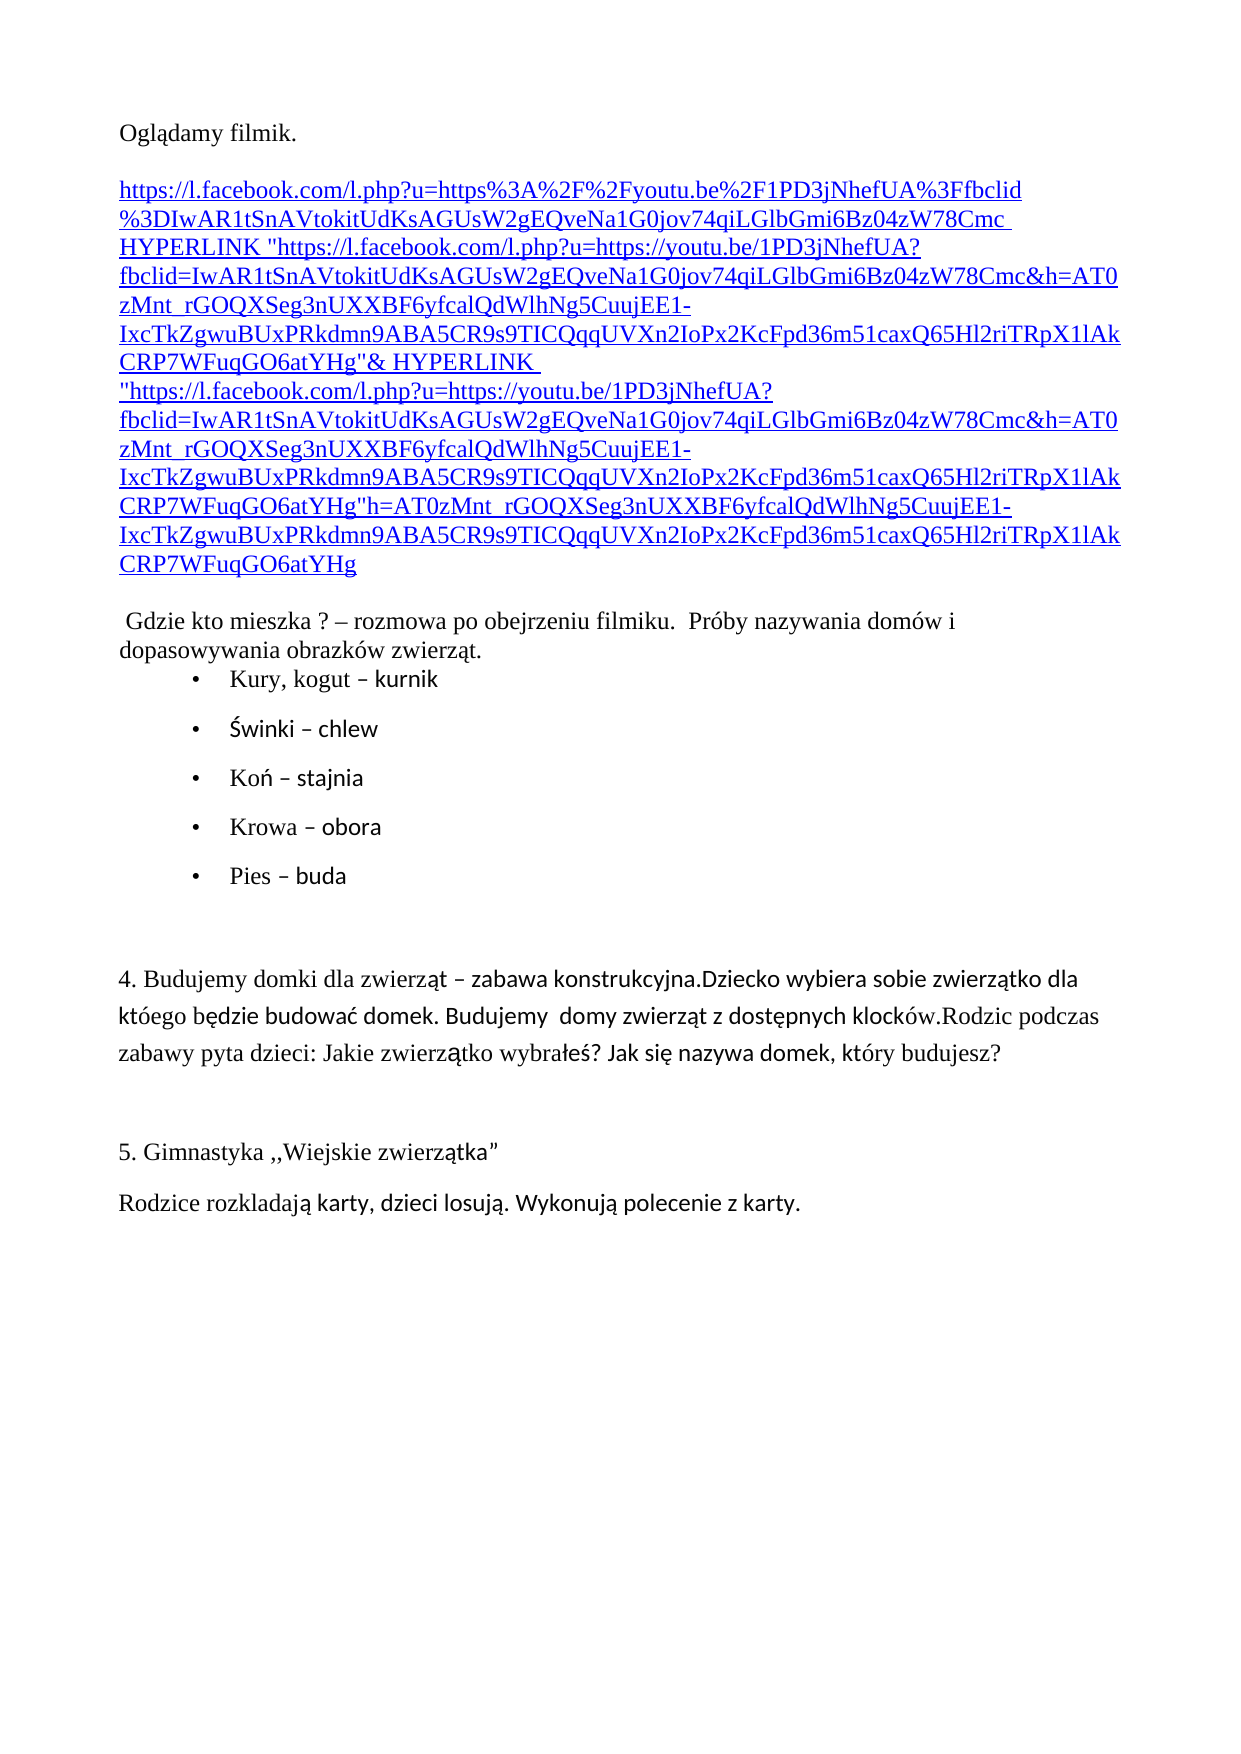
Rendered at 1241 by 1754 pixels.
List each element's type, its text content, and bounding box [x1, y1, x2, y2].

text Rodzice rozkladają karty, dzieci losują. Wykonują polecenie z karty. [118, 1187, 1122, 1218]
text Oglądamy filmik. [119, 118, 1122, 147]
list Krowa – obora [154, 811, 1122, 841]
text 4. Budujemy domki dla zwierząt – zabawa konstrukcyjna.Dziecko wybiera sobie zwierzątko dla któego będzie budować domek. Budujemy domy zwierząt z dostępnych klocków.Rodzic podczas zabawy pyta dzieci: Jakie zwierzątko wybrałeś? Jak się nazywa domek, który budujesz? [118, 963, 1122, 1067]
list Kury, kogut – kurnik [154, 664, 1122, 694]
text Gdzie kto mieszka ? – rozmowa po obejrzeniu filmiku. Próby nazywania domów i dopasowywania obrazków zwierząt. [119, 577, 1122, 664]
list Świnki – chlew [154, 713, 1122, 743]
list Pies – buda [154, 860, 1122, 890]
text https://l.facebook.com/l.php?u=https%3A%2F%2Fyoutu.be%2F1PD3jNhefUA%3Ffbclid%3DIwAR1tSnAVtokitUdKsAGUsW2gEQveNa1G0jov74qiLGlbGmi6Bz04zW78Cmc HYPERLINK "https://l.facebook.com/l.php?u=https://youtu.be/1PD3jNhefUA?fbclid=IwAR1tSnAVtokitUdKsAGUsW2gEQveNa1G0jov74qiLGlbGmi6Bz04zW78Cmc&h=AT0zMnt_rGOQXSeg3nUXXBF6yfcalQdWlhNg5CuujEE1-IxcTkZgwuBUxPRkdmn9ABA5CR9s9TICQqqUVXn2IoPx2KcFpd36m51caxQ65Hl2riTRpX1lAkCRP7WFuqGO6atYHg"& HYPERLINK "https://l.facebook.com/l.php?u=https://youtu.be/1PD3jNhefUA?fbclid=IwAR1tSnAVtokitUdKsAGUsW2gEQveNa1G0jov74qiLGlbGmi6Bz04zW78Cmc&h=AT0zMnt_rGOQXSeg3nUXXBF6yfcalQdWlhNg5CuujEE1-IxcTkZgwuBUxPRkdmn9ABA5CR9s9TICQqqUVXn2IoPx2KcFpd36m51caxQ65Hl2riTRpX1lAkCRP7WFuqGO6atYHg"h=AT0zMnt_rGOQXSeg3nUXXBF6yfcalQdWlhNg5CuujEE1-IxcTkZgwuBUxPRkdmn9ABA5CR9s9TICQqqUVXn2IoPx2KcFpd36m51caxQ65Hl2riTRpX1lAkCRP7WFuqGO6atYHg [119, 175, 1122, 577]
text 5. Gimnastyka ,,Wiejskie zwierzątka” [118, 1136, 1122, 1166]
list Koń – stajnia [154, 762, 1122, 792]
